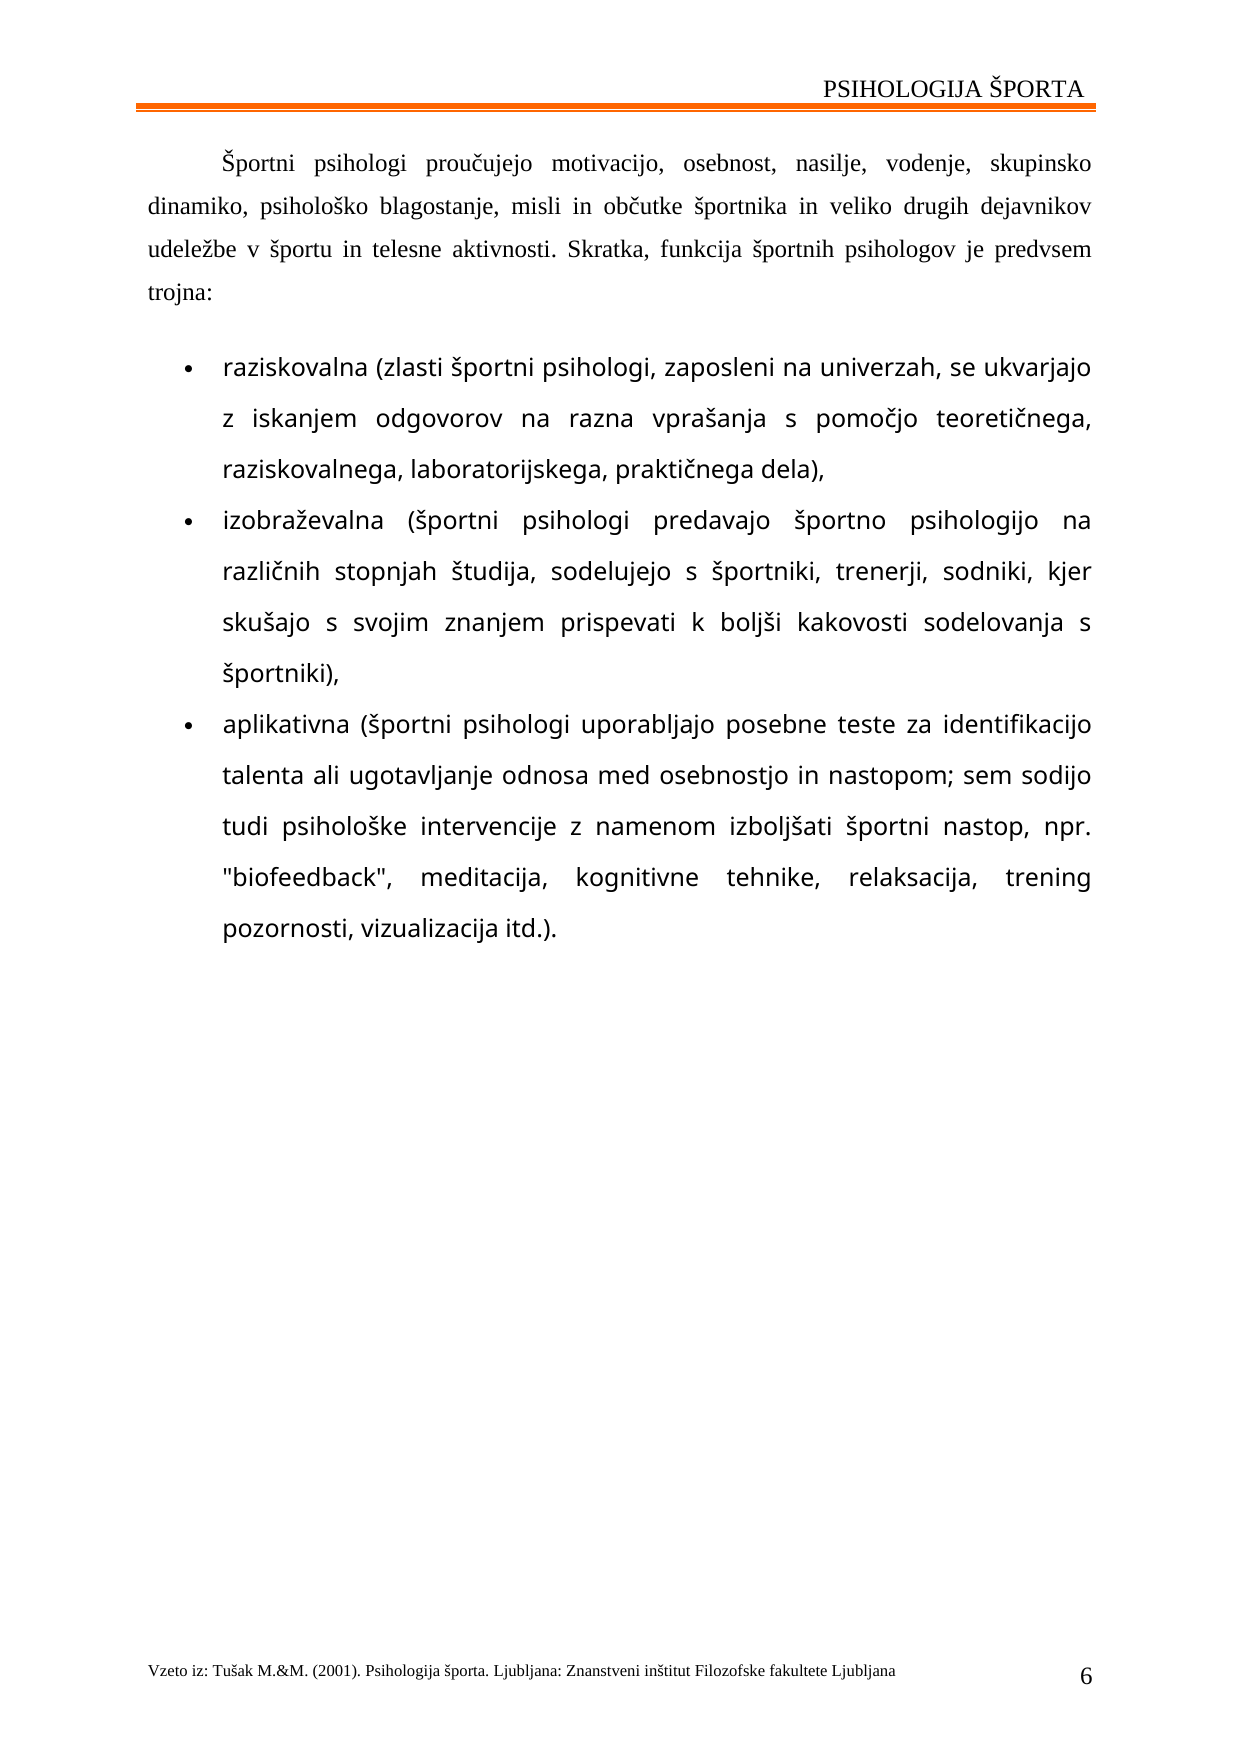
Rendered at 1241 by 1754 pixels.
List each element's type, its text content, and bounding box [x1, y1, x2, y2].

list aplikativna (športni psihologi uporabljajo posebne teste za identifikacijo talenta ali ugotavljanje odnosa med osebnostjo in nastopom; sem sodijo tudi psihološke intervencije z namenom izboljšati športni nastop, npr. "biofeedback", meditacija, kognitivne tehnike, relaksacija, trening pozornosti, vizualizacija itd.). [185, 707, 1093, 945]
text Športni psihologi proučujejo motivacijo, osebnost, nasilje, vodenje, skupinsko dinamiko, psihološko blagostanje, misli in občutke športnika in veliko drugih dejavnikov udeležbe v športu in telesne aktivnosti. Skratka, funkcija športnih psihologov je predvsem trojna: [148, 148, 1093, 306]
list raziskovalna (zlasti športni psihologi, zaposleni na univerzah, se ukvarjajo z iskanjem odgovorov na razna vprašanja s pomočjo teoretičnega, raziskovalnega, laboratorijskega, praktičnega dela), [185, 349, 1093, 485]
list izobraževalna (športni psihologi predavajo športno psihologijo na različnih stopnjah študija, sodelujejo s športniki, trenerji, sodniki, kjer skušajo s svojim znanjem prispevati k boljši kakovosti sodelovanja s športniki), [185, 502, 1093, 689]
